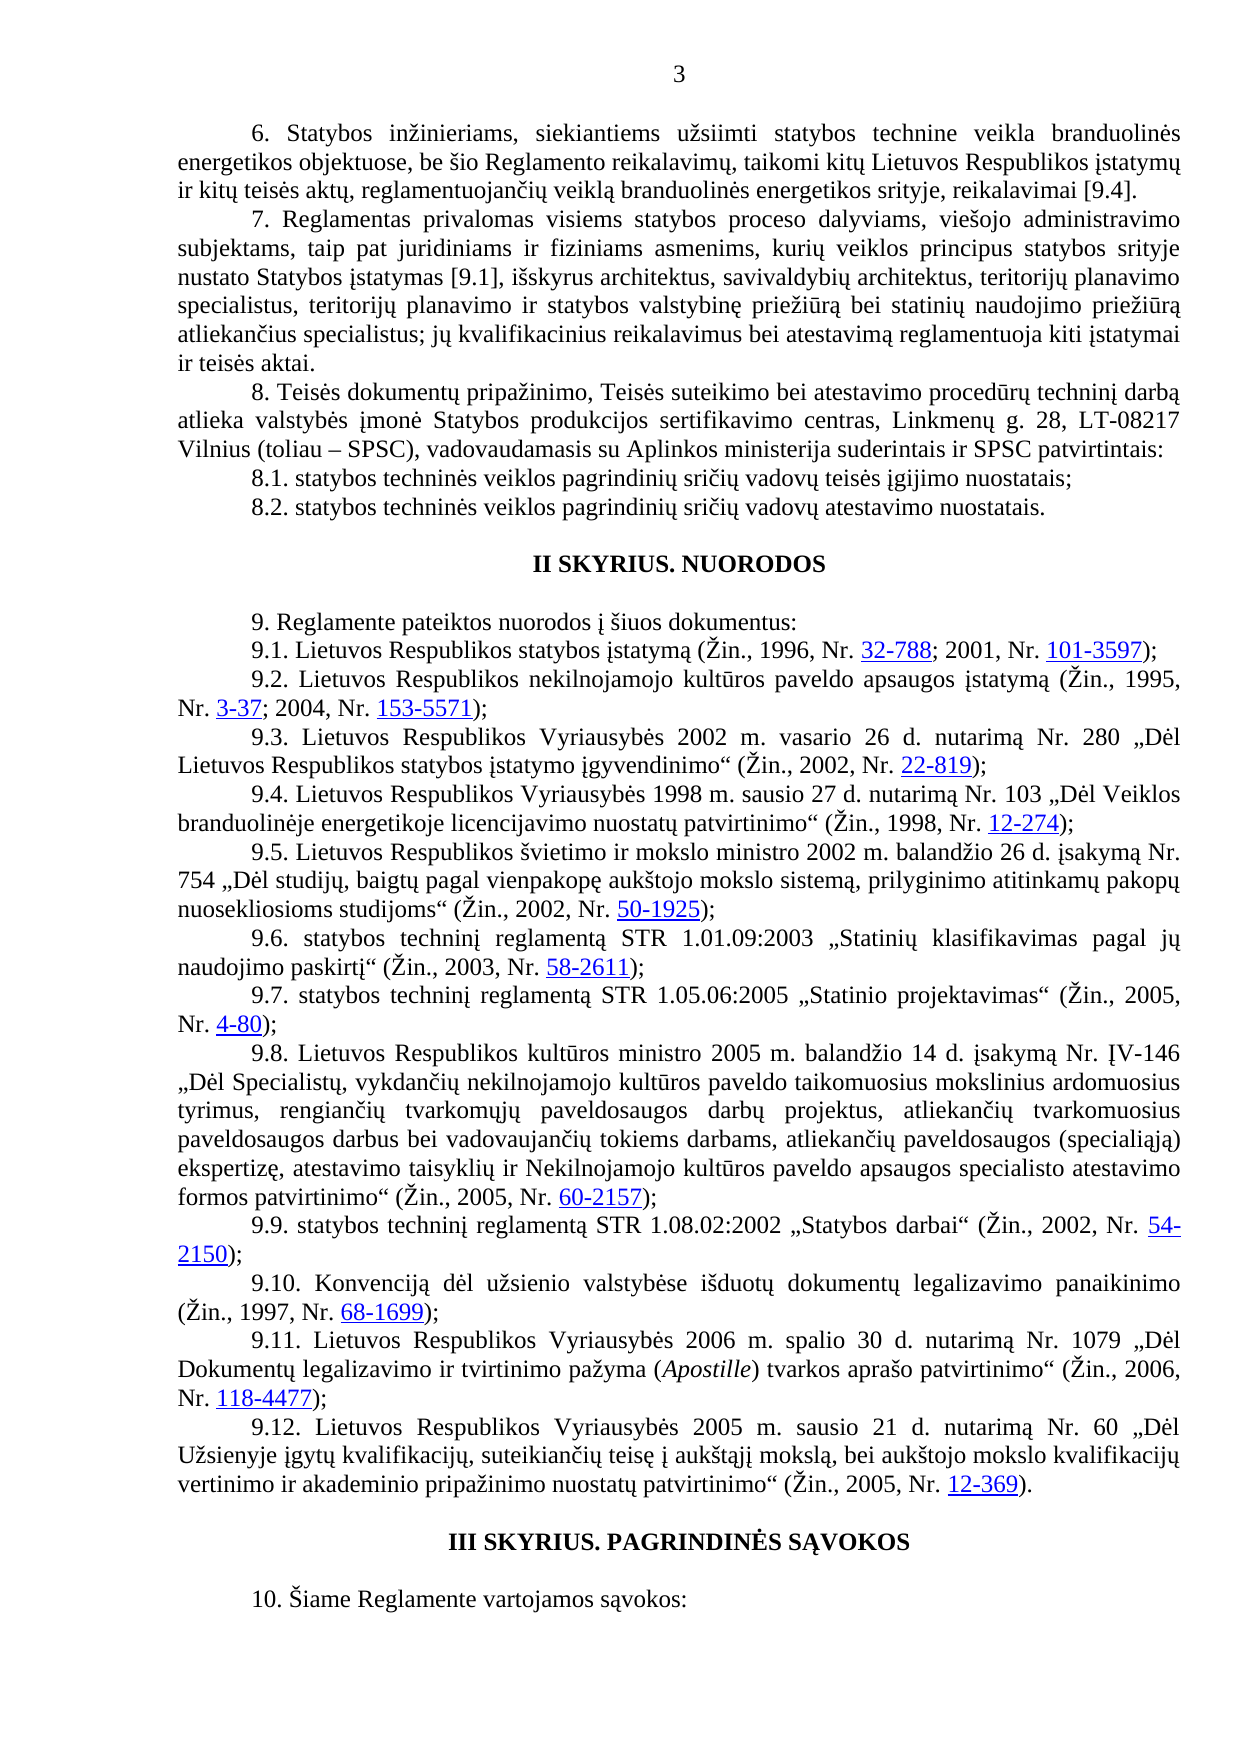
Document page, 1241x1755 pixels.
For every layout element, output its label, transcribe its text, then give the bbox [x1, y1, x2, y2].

text 9.11. Lietuvos Respublikos Vyriausybės 2006 m. spalio 30 d. nutarimą Nr. 1079 „Dėl Dokumentų legalizavimo ir tvirtinimo pažyma (Apostille) tvarkos aprašo patvirtinimo“ (Žin., 2006, Nr. 118-4477); [177, 1326, 1181, 1412]
text 9.4. Lietuvos Respublikos Vyriausybės 1998 m. sausio 27 d. nutarimą Nr. 103 „Dėl Veiklos branduolinėje energetikoje licencijavimo nuostatų patvirtinimo“ (Žin., 1998, Nr. 12-274); [177, 779, 1181, 837]
text 9.8. Lietuvos Respublikos kultūros ministro 2005 m. balandžio 14 d. įsakymą Nr. ĮV-146 „Dėl Specialistų, vykdančių nekilnojamojo kultūros paveldo taikomuosius mokslinius ardomuosius tyrimus, rengiančių tvarkomųjų paveldosaugos darbų projektus, atliekančių tvarkomuosius paveldosaugos darbus bei vadovaujančių tokiems darbams, atliekančių paveldosaugos (specialiąją) ekspertizę, atestavimo taisyklių ir Nekilnojamojo kultūros paveldo apsaugos specialisto atestavimo formos patvirtinimo“ (Žin., 2005, Nr. 60-2157); [177, 1038, 1181, 1211]
text 10. Šiame Reglamente vartojamos sąvokos: [177, 1584, 1181, 1613]
text 6. Statybos inžinieriams, siekiantiems užsiimti statybos technine veikla branduolinės energetikos objektuose, be šio Reglamento reikalavimų, taikomi kitų Lietuvos Respublikos įstatymų ir kitų teisės aktų, reglamentuojančių veiklą branduolinės energetikos srityje, reikalavimai [9.4]. [177, 118, 1181, 204]
text 8. Teisės dokumentų pripažinimo, Teisės suteikimo bei atestavimo procedūrų techninį darbą atlieka valstybės įmonė Statybos produkcijos sertifikavimo centras, Linkmenų g. 28, LT-08217 Vilnius (toliau – SPSC), vadovaudamasis su Aplinkos ministerija suderintais ir SPSC patvirtintais: [177, 377, 1181, 463]
text 9.12. Lietuvos Respublikos Vyriausybės 2005 m. sausio 21 d. nutarimą Nr. 60 „Dėl Užsienyje įgytų kvalifikacijų, suteikiančių teisę į aukštąjį mokslą, bei aukštojo mokslo kvalifikacijų vertinimo ir akademinio pripažinimo nuostatų patvirtinimo“ (Žin., 2005, Nr. 12-369). [177, 1412, 1181, 1498]
text 7. Reglamentas privalomas visiems statybos proceso dalyviams, viešojo administravimo subjektams, taip pat juridiniams ir fiziniams asmenims, kurių veiklos principus statybos srityje nustato Statybos įstatymas [9.1], išskyrus architektus, savivaldybių architektus, teritorijų planavimo specialistus, teritorijų planavimo ir statybos valstybinę priežiūrą bei statinių naudojimo priežiūrą atliekančius specialistus; jų kvalifikacinius reikalavimus bei atestavimą reglamentuoja kiti įstatymai ir teisės aktai. [177, 204, 1181, 377]
text III SKYRIUS. PAGRINDINĖS SĄVOKOS [177, 1527, 1181, 1556]
text 9.7. statybos techninį reglamentą STR 1.05.06:2005 „Statinio projektavimas“ (Žin., 2005, Nr. 4-80); [177, 981, 1181, 1038]
text 9.9. statybos techninį reglamentą STR 1.08.02:2002 „Statybos darbai“ (Žin., 2002, Nr. 54-2150); [177, 1211, 1181, 1268]
text 9. Reglamente pateiktos nuorodos į šiuos dokumentus: [177, 607, 1181, 636]
text 9.5. Lietuvos Respublikos švietimo ir mokslo ministro 2002 m. balandžio 26 d. įsakymą Nr. 754 „Dėl studijų, baigtų pagal vienpakopę aukštojo mokslo sistemą, prilyginimo atitinkamų pakopų nuosekliosioms studijoms“ (Žin., 2002, Nr. 50-1925); [177, 837, 1181, 923]
text 8.1. statybos techninės veiklos pagrindinių sričių vadovų teisės įgijimo nuostatais; [177, 463, 1181, 492]
text 9.1. Lietuvos Respublikos statybos įstatymą (Žin., 1996, Nr. 32-788; 2001, Nr. 101-3597); [177, 636, 1181, 664]
text 9.3. Lietuvos Respublikos Vyriausybės 2002 m. vasario 26 d. nutarimą Nr. 280 „Dėl Lietuvos Respublikos statybos įstatymo įgyvendinimo“ (Žin., 2002, Nr. 22-819); [177, 722, 1181, 779]
text 9.6. statybos techninį reglamentą STR 1.01.09:2003 „Statinių klasifikavimas pagal jų naudojimo paskirtį“ (Žin., 2003, Nr. 58-2611); [177, 923, 1181, 981]
text 9.2. Lietuvos Respublikos nekilnojamojo kultūros paveldo apsaugos įstatymą (Žin., 1995, Nr. 3-37; 2004, Nr. 153-5571); [177, 664, 1181, 722]
text 8.2. statybos techninės veiklos pagrindinių sričių vadovų atestavimo nuostatais. [177, 492, 1181, 521]
text 9.10. Konvenciją dėl užsienio valstybėse išduotų dokumentų legalizavimo panaikinimo (Žin., 1997, Nr. 68-1699); [177, 1268, 1181, 1326]
text II SKYRIUS. NUORODOS [177, 549, 1181, 578]
